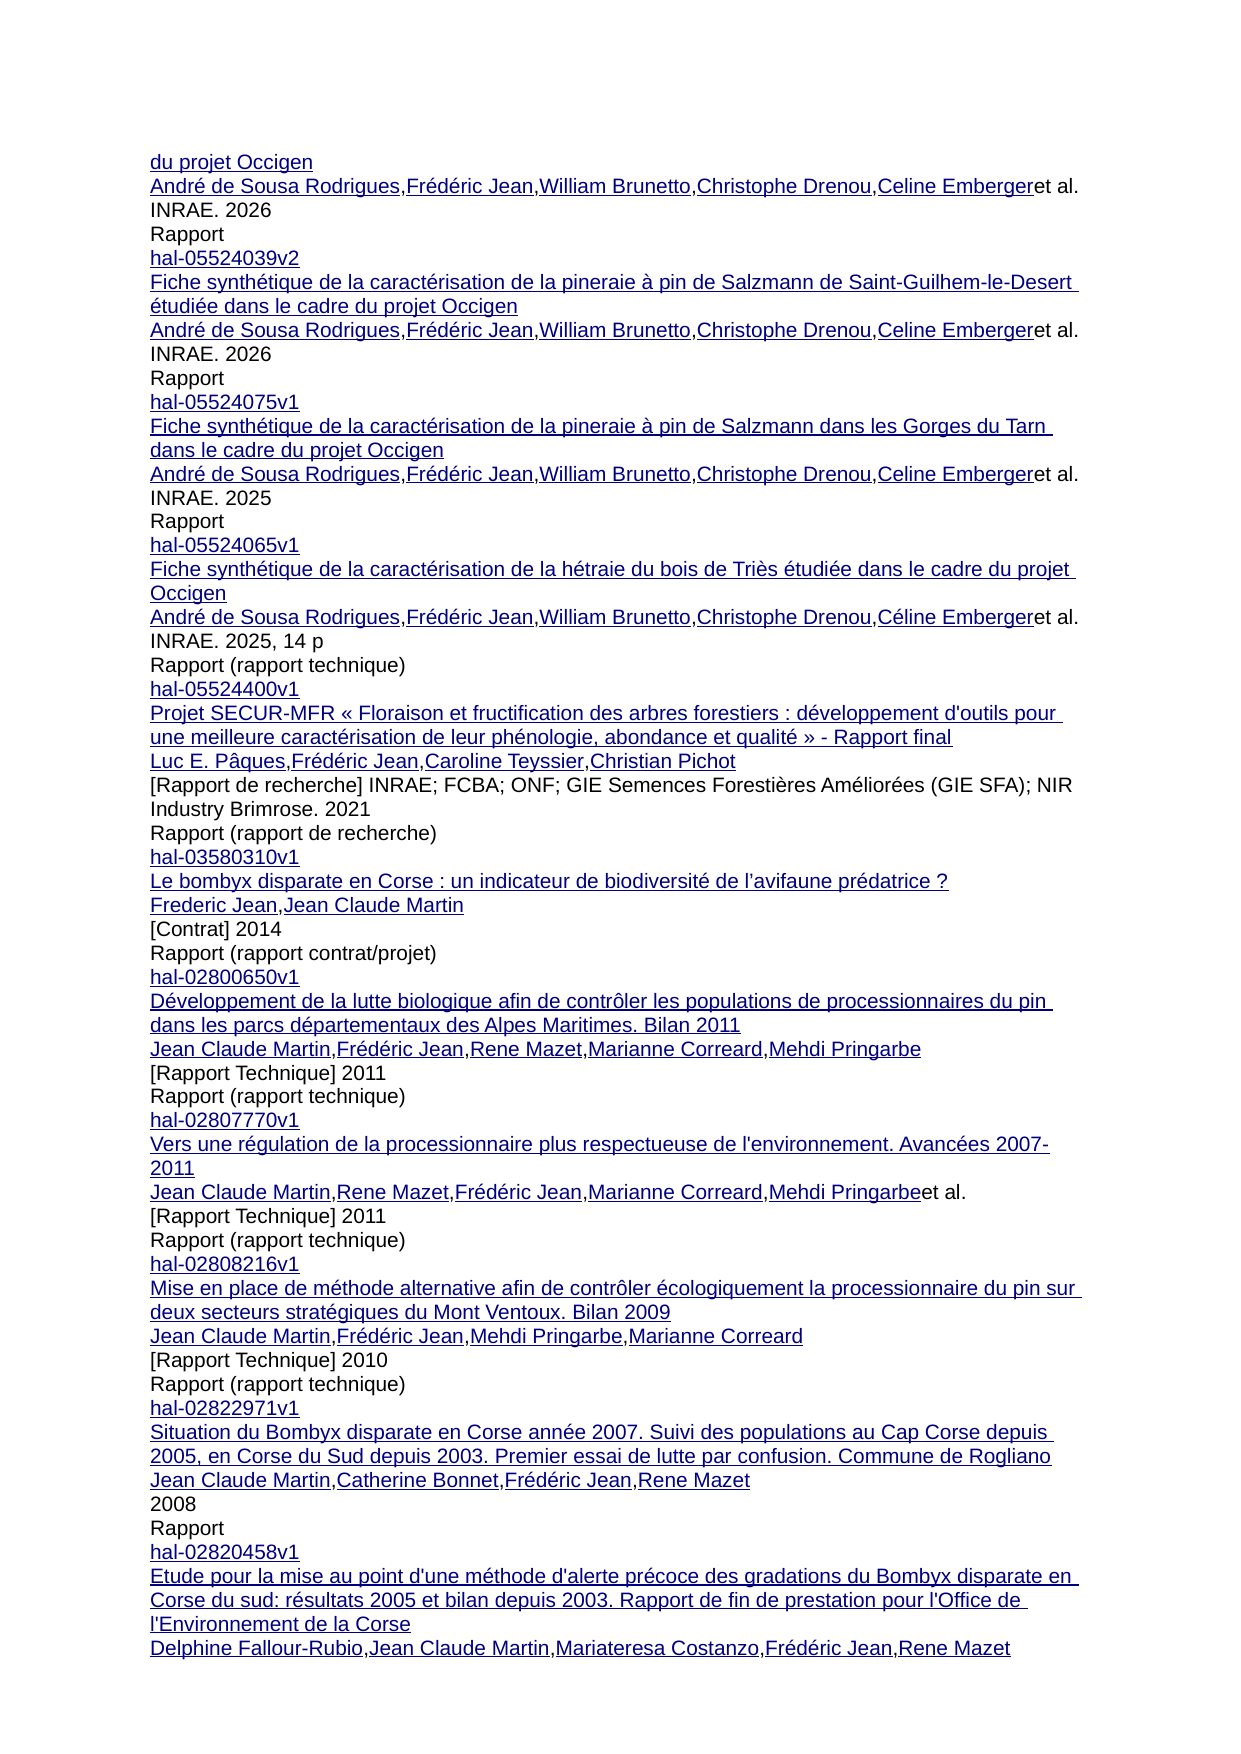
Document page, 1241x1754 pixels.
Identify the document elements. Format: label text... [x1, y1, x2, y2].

table_header Fiche synthétique de la caractérisation de la pineraie à pin de Salzmann au col d'Uglas dans le cadre du projet Occigen André de Sousa Rodrigues,Frédéric Jean,William Brunetto,Christophe Drenou,Celine Embergeret al. INRAE. 2026 Rapport hal-05524039v2 [150, 150, 1090, 270]
table_cell Développement de la lutte biologique afin de contrôler les populations de processionnaires du pin dans les parcs départementaux des Alpes Maritimes. Bilan 2011 Jean Claude Martin,Frédéric Jean,Rene Mazet,Marianne Correard,Mehdi Pringarbe [Rapport Technique] 2011 Rapport (rapport technique) hal-02807770v1 [150, 989, 1090, 1132]
table_cell Projet SECUR-MFR « Floraison et fructification des arbres forestiers : développement d'outils pour une meilleure caractérisation de leur phénologie, abondance et qualité » - Rapport final Luc E. Pâques,Frédéric Jean,Caroline Teyssier,Christian Pichot [Rapport de recherche] INRAE; FCBA; ONF; GIE Semences Forestières Améliorées (GIE SFA); NIR Industry Brimrose. 2021 Rapport (rapport de recherche) hal-03580310v1 [150, 701, 1090, 869]
table_cell Situation du Bombyx disparate en Corse année 2007. Suivi des populations au Cap Corse depuis 2005, en Corse du Sud depuis 2003. Premier essai de lutte par confusion. Commune de Rogliano Jean Claude Martin,Catherine Bonnet,Frédéric Jean,Rene Mazet 2008 Rapport hal-02820458v1 [150, 1420, 1090, 1563]
table_cell Mise en place de méthode alternative afin de contrôler écologiquement la processionnaire du pin sur deux secteurs stratégiques du Mont Ventoux. Bilan 2009 Jean Claude Martin,Frédéric Jean,Mehdi Pringarbe,Marianne Correard [Rapport Technique] 2010 Rapport (rapport technique) hal-02822971v1 [150, 1276, 1090, 1420]
table_cell Fiche synthétique de la caractérisation de la pineraie à pin de Salzmann dans les Gorges du Tarn dans le cadre du projet Occigen André de Sousa Rodrigues,Frédéric Jean,William Brunetto,Christophe Drenou,Celine Embergeret al. INRAE. 2025 Rapport hal-05524065v1 [150, 414, 1090, 557]
table_cell Etude pour la mise au point d'une méthode d'alerte précoce des gradations du Bombyx disparate en Corse du sud: résultats 2005 et bilan depuis 2003. Rapport de fin de prestation pour l'Office de l'Environnement de la Corse Delphine Fallour-Rubio,Jean Claude Martin,Mariateresa Costanzo,Frédéric Jean,Rene Mazet [150, 1564, 1090, 1659]
table_cell Fiche synthétique de la caractérisation de la pineraie à pin de Salzmann de Saint-Guilhem-le-Desert étudiée dans le cadre du projet Occigen André de Sousa Rodrigues,Frédéric Jean,William Brunetto,Christophe Drenou,Celine Embergeret al. INRAE. 2026 Rapport hal-05524075v1 [150, 270, 1090, 413]
table_cell Fiche synthétique de la caractérisation de la hétraie du bois de Triès étudiée dans le cadre du projet Occigen André de Sousa Rodrigues,Frédéric Jean,William Brunetto,Christophe Drenou,Céline Embergeret al. INRAE. 2025, 14 p Rapport (rapport technique) hal-05524400v1 [150, 557, 1090, 701]
table_cell Vers une régulation de la processionnaire plus respectueuse de l'environnement. Avancées 2007-2011 Jean Claude Martin,Rene Mazet,Frédéric Jean,Marianne Correard,Mehdi Pringarbeet al. [Rapport Technique] 2011 Rapport (rapport technique) hal-02808216v1 [150, 1132, 1090, 1276]
table_cell Le bombyx disparate en Corse : un indicateur de biodiversité de l’avifaune prédatrice ? Frederic Jean,Jean Claude Martin [Contrat] 2014 Rapport (rapport contrat/projet) hal-02800650v1 [150, 869, 1090, 988]
